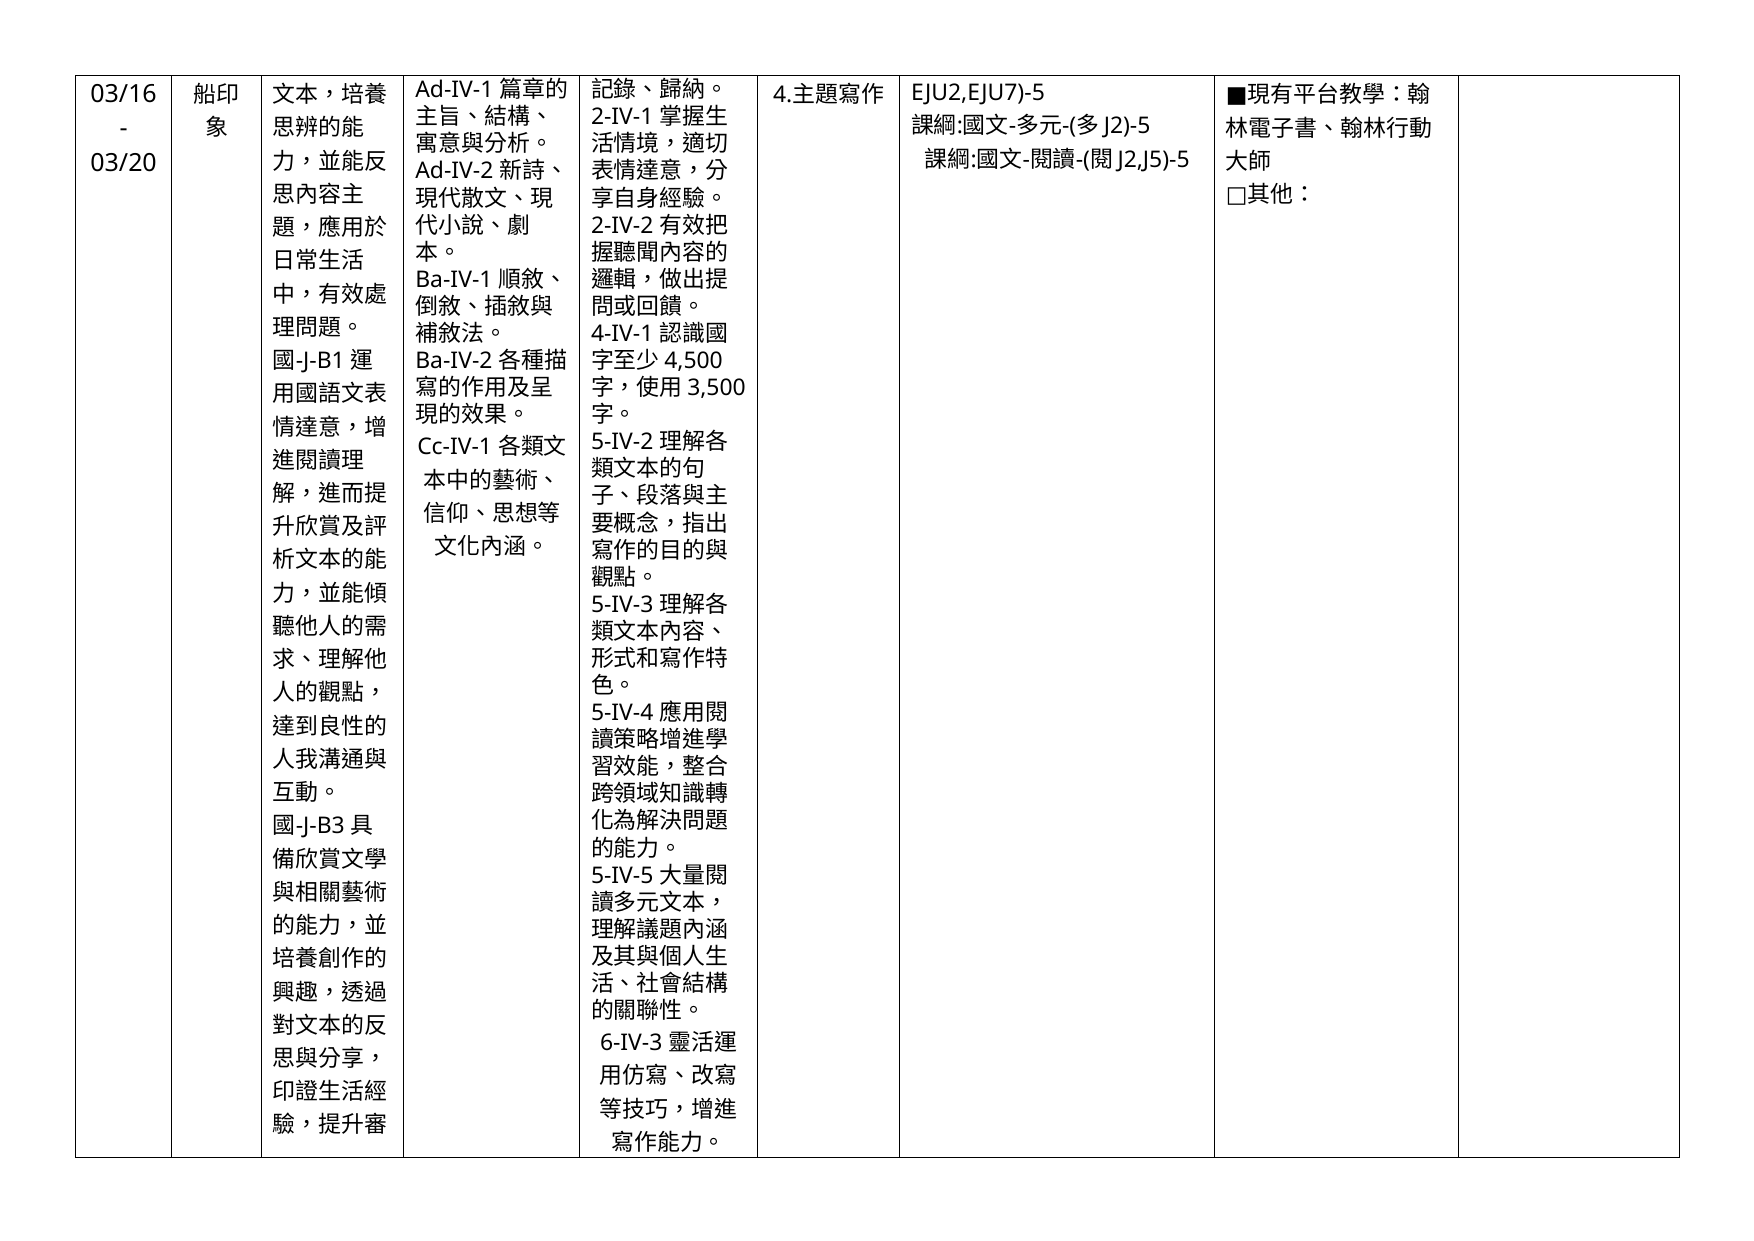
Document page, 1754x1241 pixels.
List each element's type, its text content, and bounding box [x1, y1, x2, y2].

table_cell 4.主題寫作 [758, 76, 899, 1157]
table_cell EJU2,EJU7)-5 課綱:國文-多元-(多J2)-5 課綱:國文-閱讀-(閱J2,J5)-5 [900, 76, 1214, 1157]
table_cell 記錄、歸納。 2-IV-1 掌握生活情境，適切表情達意，分享自身經驗。 2-IV-2 有效把握聽聞內容的邏輯，做出提問或回饋。 4-IV-1 認識國字至少4,500字，使用3,500字。 5-IV-2 理解各類文本的句子、段落與主要概念，指出寫作的目的與觀點。 5-IV-3 理解各類文本內容、形式和寫作特色。 5-IV-4 應用閱讀策略增進學習效能，整合跨領域知識轉化為解決問題的能力。 5-IV-5 大量閱讀多元文本，理解議題內涵及其與個人生活、社會結構的關聯性。 6-IV-3 靈活運用仿寫、改寫等技巧，增進寫作能力。 [580, 76, 757, 1157]
table_cell Ad-IV-1 篇章的主旨、結構、寓意與分析。 Ad-IV-2 新詩、現代散文、現代小說、劇本。 Ba-IV-1 順敘、倒敘、插敘與補敘法。 Ba-IV-2 各種描寫的作用及呈現的效果。 Cc-IV-1 各類文本中的藝術、信仰、思想等文化內涵。 [404, 76, 579, 1157]
table_cell 船印象 [172, 76, 261, 1157]
table_cell ■現有平台教學：翰林電子書、翰林行動大師 □其他： [1215, 76, 1458, 1157]
table_cell 文本，培養思辨的能力，並能反思內容主題，應用於日常生活中，有效處理問題。 國-J-B1 運用國語文表情達意，增進閱讀理解，進而提升欣賞及評析文本的能力，並能傾聽他人的需求、理解他人的觀點，達到良性的人我溝通與互動。 國-J-B3 具備欣賞文學與相關藝術的能力，並培養創作的興趣，透過對文本的反思與分享，印證生活經驗，提升審 [262, 76, 403, 1157]
table_cell [1459, 76, 1679, 1157]
table_cell 03/16-03/20 [76, 76, 171, 1157]
